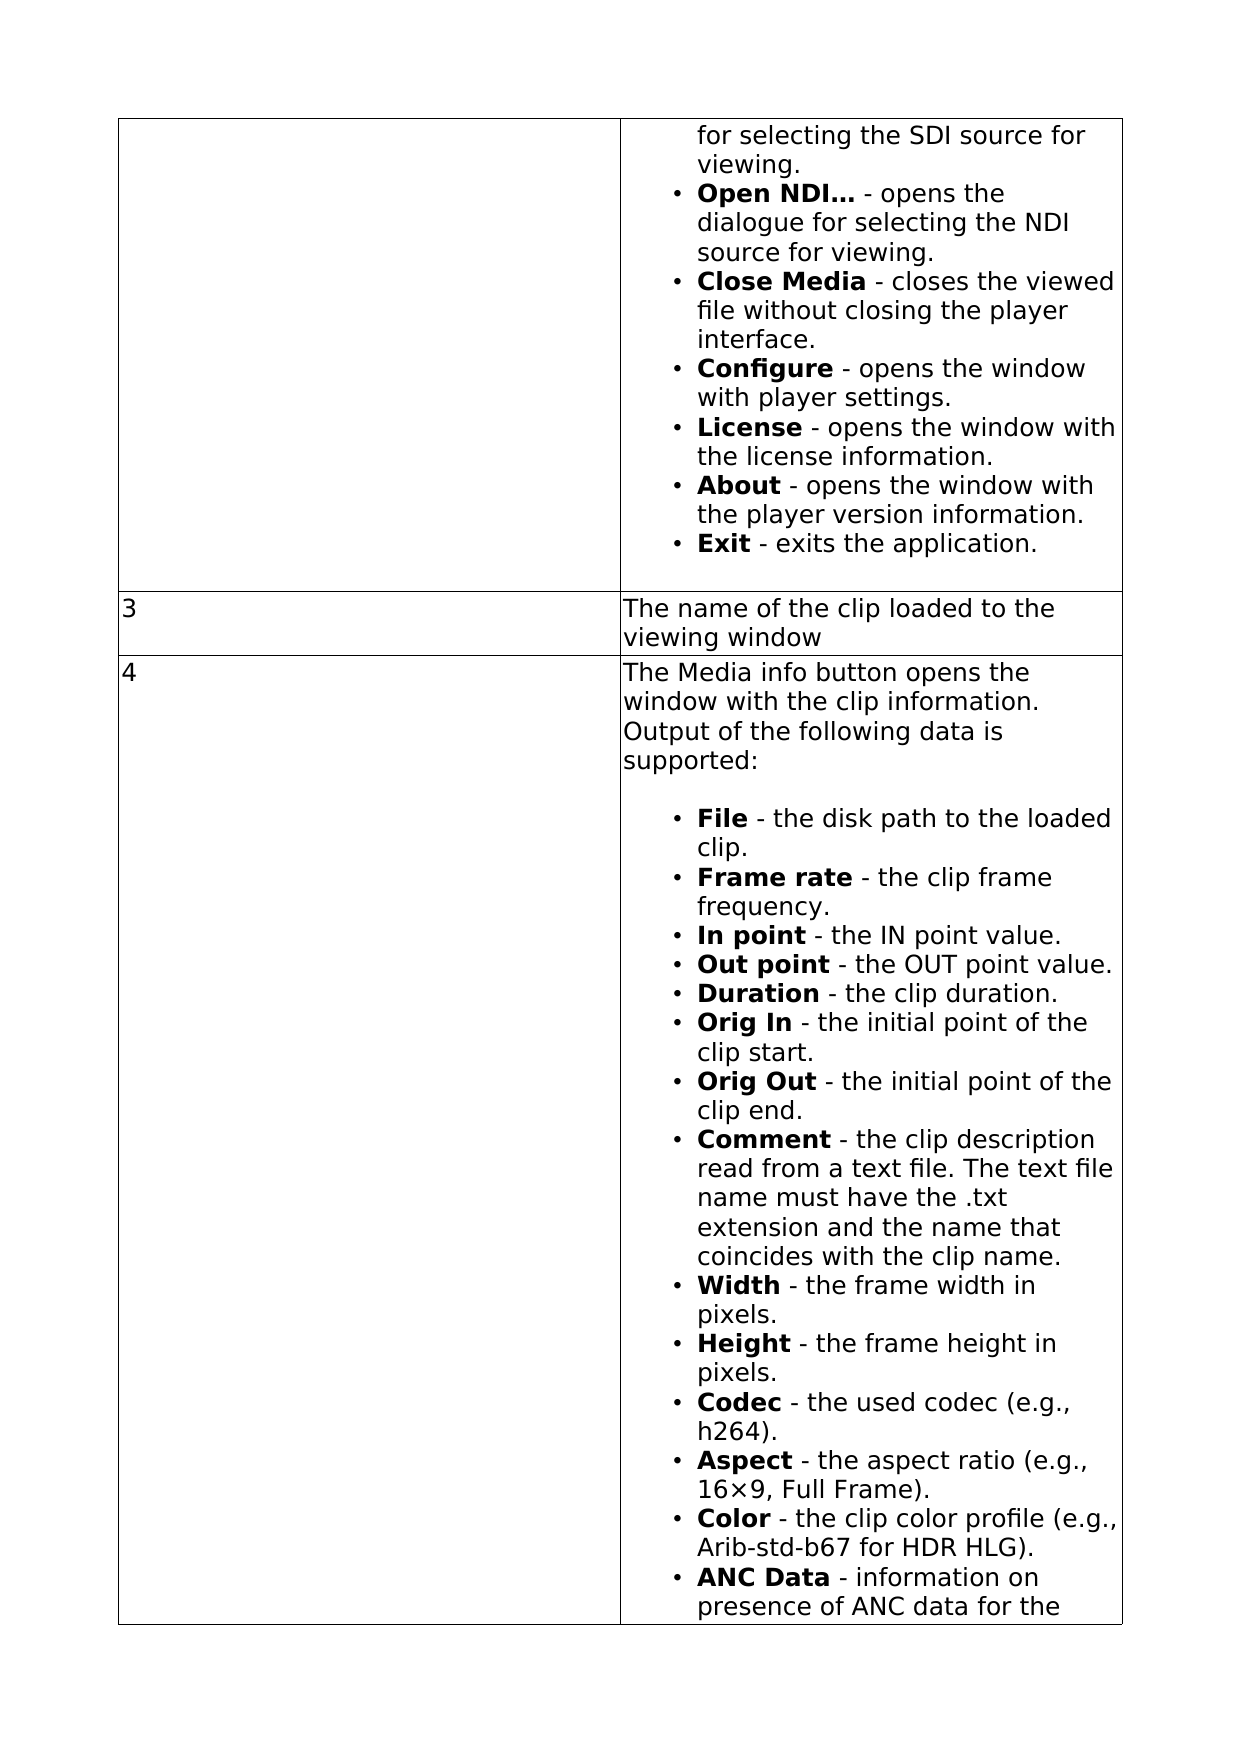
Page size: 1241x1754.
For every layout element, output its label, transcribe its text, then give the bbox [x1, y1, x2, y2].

table_cell 4 [119, 656, 620, 1624]
table_cell [119, 119, 620, 591]
table_cell 3 [119, 592, 620, 655]
table_cell The Media info button opens the window with the clip information. Output of the following data is supported: File - the disk path to the loaded clip. Frame rate - the clip frame frequency. In point - the IN point value. Out point - the OUT point value. Duration - the clip duration. Orig In - the initial point of the clip start. Orig Out - the initial point of the clip end. Comment - the clip description read from a text file. The text file name must have the .txt extension and the name that coincides with the clip name. Width - the frame width in pixels. Height - the frame height in pixels. Codec - the used codec (e.g., h264). Aspect - the aspect ratio (e.g., 16×9, Full Frame). Color - the clip color profile (e.g., Arib-std-b67 for HDR HLG). ANC Data - information on presence of ANC data for the [621, 656, 1122, 1624]
table_cell for selecting the SDI source for viewing. Open NDI… - opens the dialogue for selecting the NDI source for viewing. Close Media - closes the viewed file without closing the player interface. Configure - opens the window with player settings. License - opens the window with the license information. About - opens the window with the player version information. Exit - exits the application. [621, 119, 1122, 591]
table_cell The name of the clip loaded to the viewing window [621, 592, 1122, 655]
